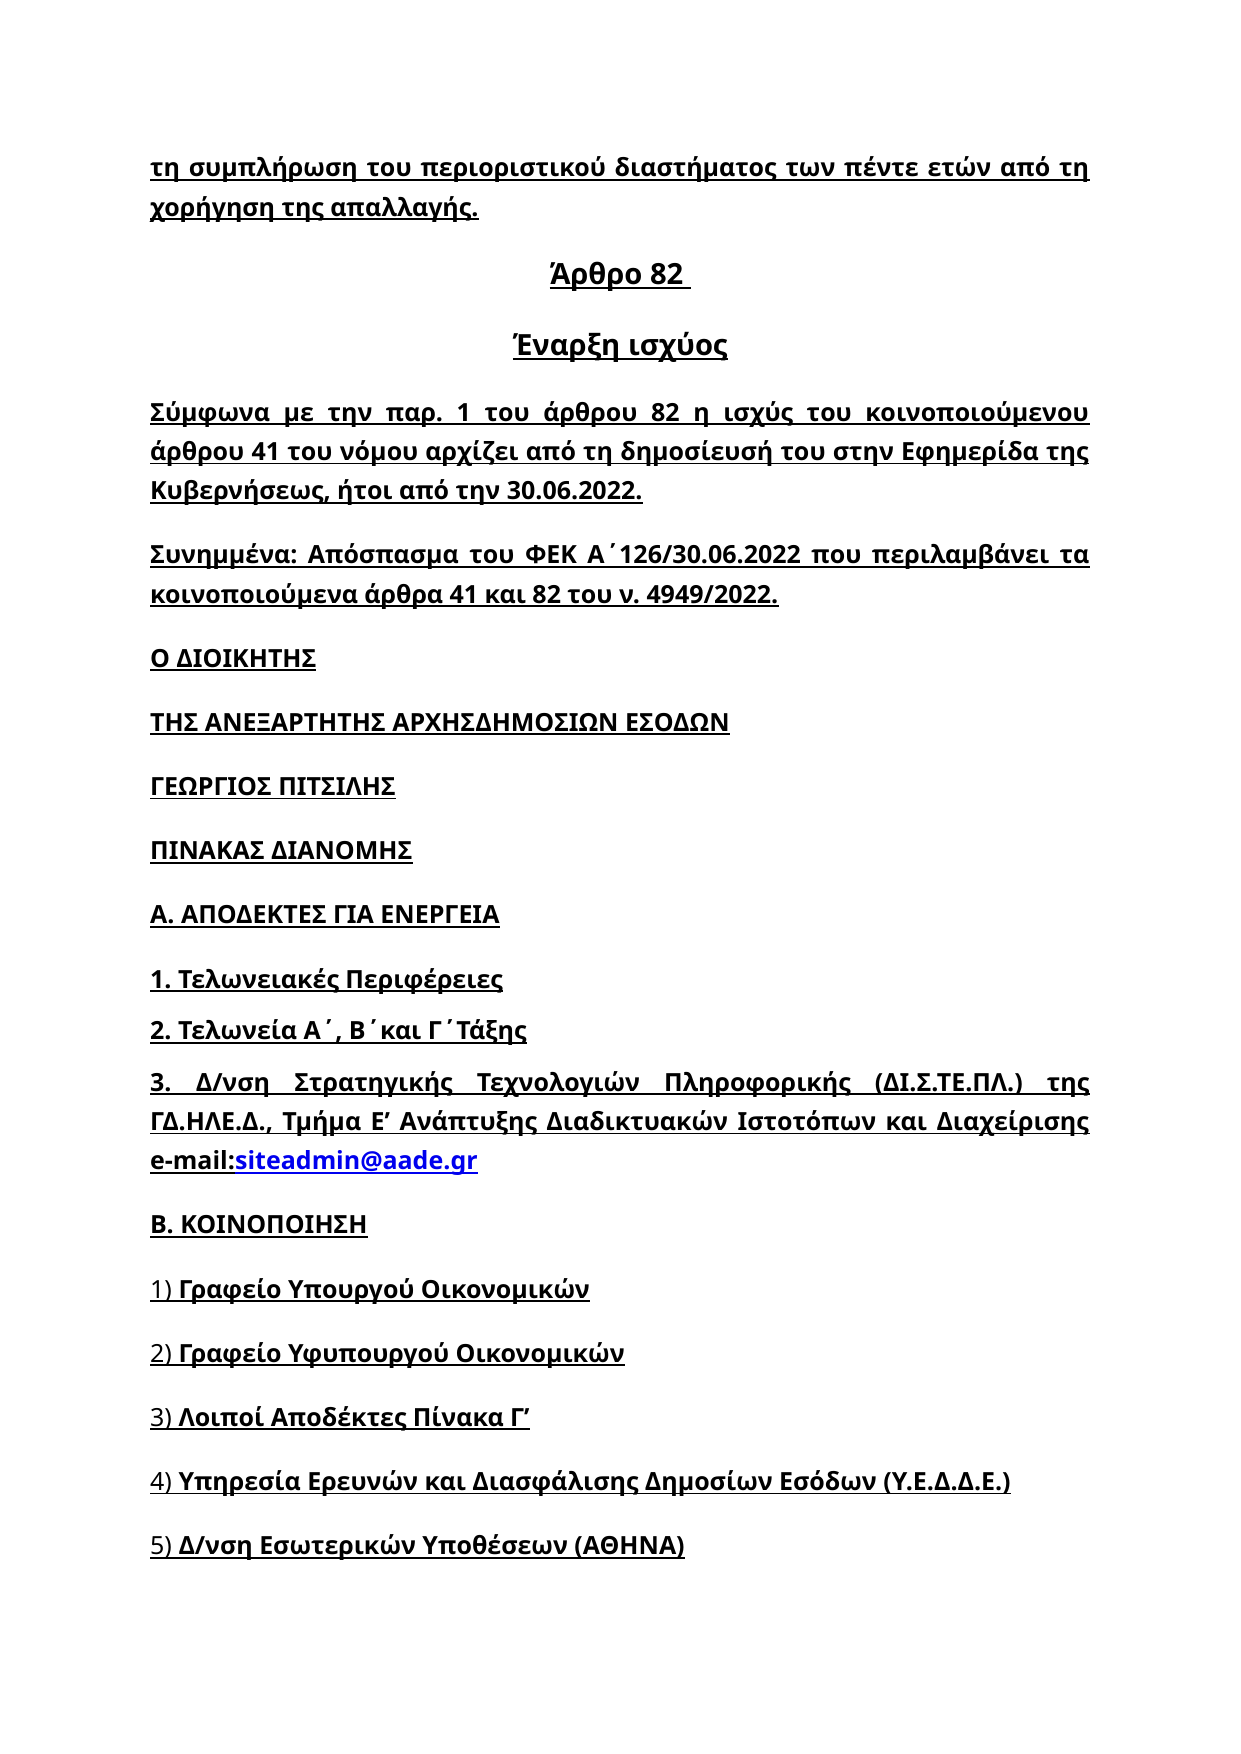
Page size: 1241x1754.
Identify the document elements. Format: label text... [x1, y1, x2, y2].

text ΠΙΝΑΚΑΣ ΔΙΑΝΟΜΗΣ [150, 833, 1090, 867]
text ΓΕΩΡΓΙΟΣ ΠΙΤΣΙΛΗΣ [150, 769, 1090, 803]
text ΓΔ.ΗΛΕ.Δ., Τμήμα Ε’ Ανάπτυξης Διαδικτυακών Ιστοτόπων και Διαχείρισης [150, 1095, 1090, 1133]
text 3. Δ/νση Στρατηγικής Τεχνολογιών Πληροφορικής (ΔΙ.Σ.ΤΕ.ΠΛ.) της [150, 1064, 1090, 1093]
text e-mail:siteadmin@aade.gr [150, 1134, 1090, 1177]
text Συνημμένα: Απόσπασμα του ΦΕΚ Α΄126/30.06.2022 που περιλαμβάνει τα [150, 537, 1090, 566]
text 5) Δ/νση Εσωτερικών Υποθέσεων (ΑΘΗΝΑ) [150, 1528, 1090, 1562]
text ΤΗΣ ΑΝΕΞΑΡΤΗΤΗΣ ΑΡΧΗΣΔΗΜΟΣΙΩΝ ΕΣΟΔΩΝ [150, 704, 1090, 739]
subtitle Άρθρο 82 [150, 253, 1090, 293]
text Β. ΚΟΙΝΟΠΟΙΗΣΗ [150, 1207, 1090, 1241]
text 2) Γραφείο Υφυπουργού Οικονομικών [150, 1335, 1090, 1369]
text Σύμφωνα με την παρ. 1 του άρθρου 82 η ισχύς του κοινοποιούμενου [150, 394, 1090, 423]
text 3) Λοιποί Αποδέκτες Πίνακα Γ’ [150, 1399, 1090, 1434]
text χορήγηση της απαλλαγής. [150, 181, 1090, 223]
text κοινοποιούμενα άρθρα 41 και 82 του ν. 4949/2022. [150, 568, 1090, 610]
text Ο ΔΙΟΙΚΗΤΗΣ [150, 640, 1090, 674]
text 2. Τελωνεία Α΄, Β΄και Γ΄Τάξης [150, 1013, 1090, 1047]
text τη συμπλήρωση του περιοριστικού διαστήματος των πέντε ετών από τη [150, 150, 1090, 179]
text 1) Γραφείο Υπουργού Οικονομικών [150, 1271, 1090, 1305]
text 4) Υπηρεσία Ερευνών και Διασφάλισης Δημοσίων Εσόδων (Υ.Ε.Δ.Δ.Ε.) [150, 1464, 1090, 1498]
text Α. ΑΠΟΔΕΚΤΕΣ ΓΙΑ ΕΝΕΡΓΕΙΑ [150, 897, 1090, 931]
text 1. Τελωνειακές Περιφέρειες [150, 961, 1090, 995]
subtitle Έναρξη ισχύος [150, 324, 1090, 364]
text άρθρου 41 του νόμου αρχίζει από τη δημοσίευσή του στην Εφημερίδα της Κυβερνήσεως, ήτοι από την 30.06.2022. [150, 425, 1090, 507]
